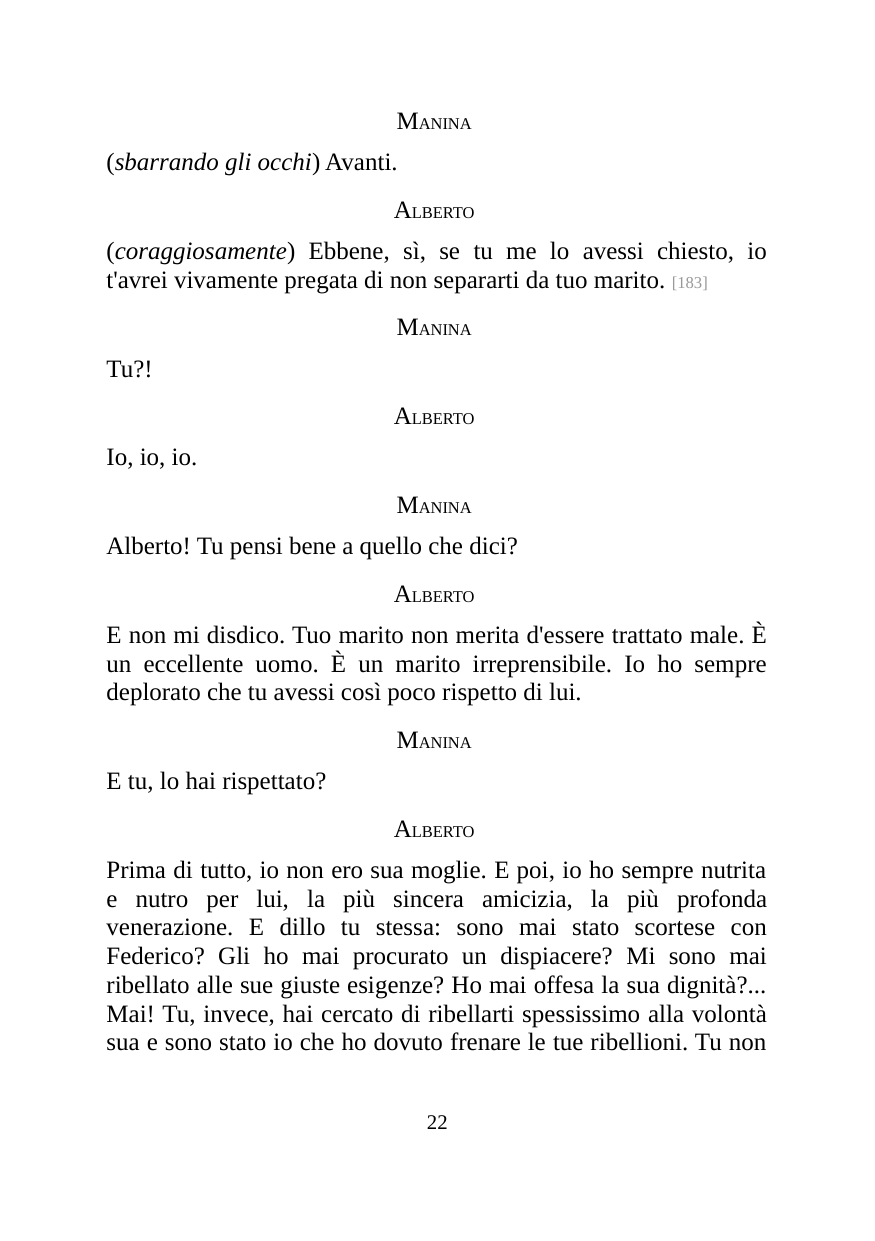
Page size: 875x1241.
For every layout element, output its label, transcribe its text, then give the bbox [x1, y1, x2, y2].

text Manina [106, 725, 768, 754]
text Io, io, io. [106, 442, 768, 471]
text Manina [106, 312, 768, 341]
text Alberto! Tu pensi bene a quello che dici? [106, 531, 768, 560]
text Manina [106, 490, 768, 519]
text Alberto [106, 814, 768, 842]
text Manina [106, 106, 768, 135]
text (coraggiosamente) Ebbene, sì, se tu me lo avessi chiesto, io t'avrei vivamente pregata di non separarti da tuo marito. [183] [106, 236, 768, 294]
text Tu?! [106, 354, 768, 382]
text E tu, lo hai rispettato? [106, 766, 768, 795]
text (sbarrando gli occhi) Avanti. [106, 147, 768, 176]
text Prima di tutto, io non ero sua moglie. E poi, io ho sempre nutrita e nutro per lui, la più sincera amicizia, la più profonda venerazione. E dillo tu stessa: sono mai stato scortese con Federico? Gli ho mai procurato un dispiacere? Mi sono mai ribellato alle sue giuste esigenze? Ho mai offesa la sua dignità?... Mai! Tu, invece, hai cercato di ribellarti spessissimo alla volontà sua e sono stato io che ho dovuto frenare le tue ribellioni. Tu non [106, 855, 768, 1056]
text E non mi disdico. Tuo marito non merita d'essere trattato male. È un eccellente uomo. È un marito irreprensibile. Io ho sempre deplorato che tu avessi così poco rispetto di lui. [106, 620, 768, 706]
text Alberto [106, 195, 768, 224]
text Alberto [106, 401, 768, 430]
text Alberto [106, 579, 768, 607]
